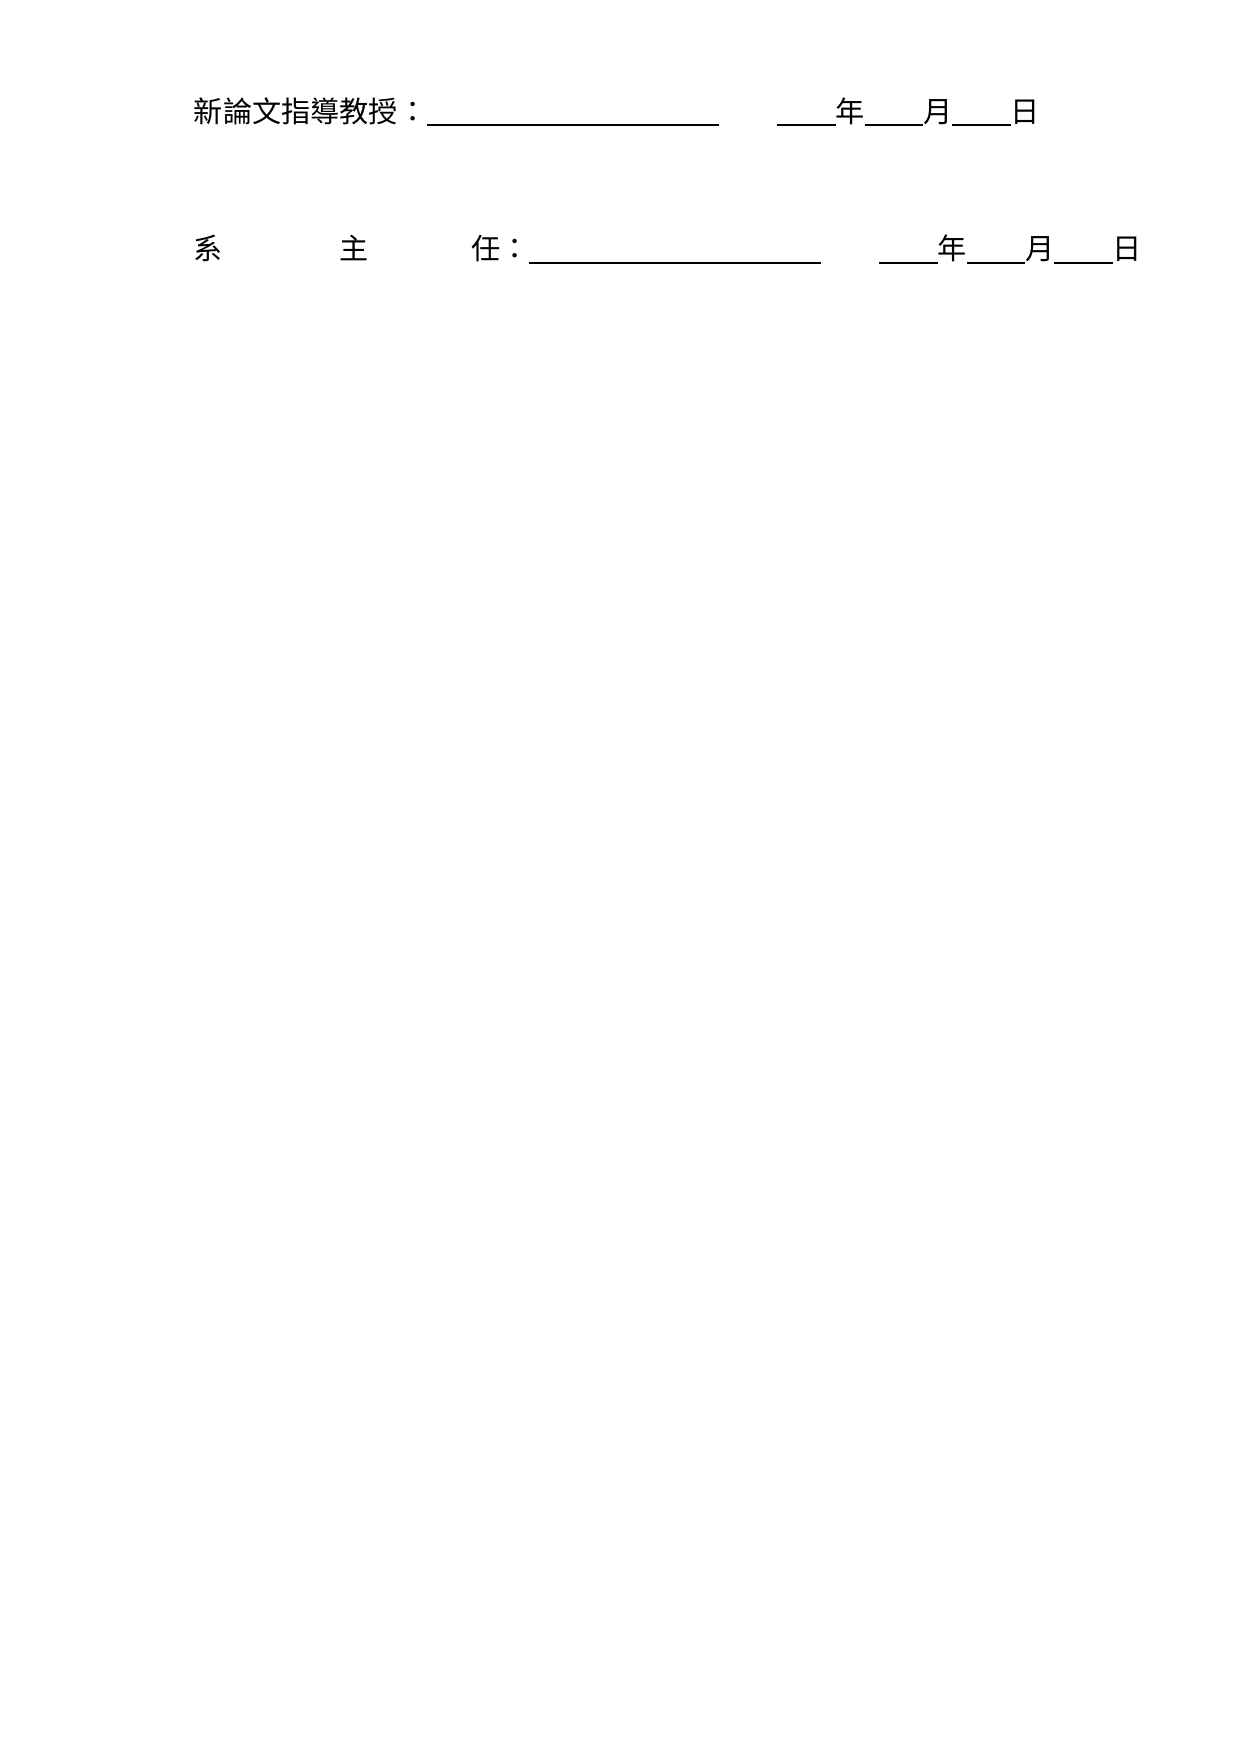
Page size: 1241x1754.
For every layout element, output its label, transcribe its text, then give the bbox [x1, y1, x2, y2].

text 系 主 任： 年 月 日 [100, 205, 1150, 268]
text 新論文指導教授： 年 月 日 [100, 68, 1150, 130]
